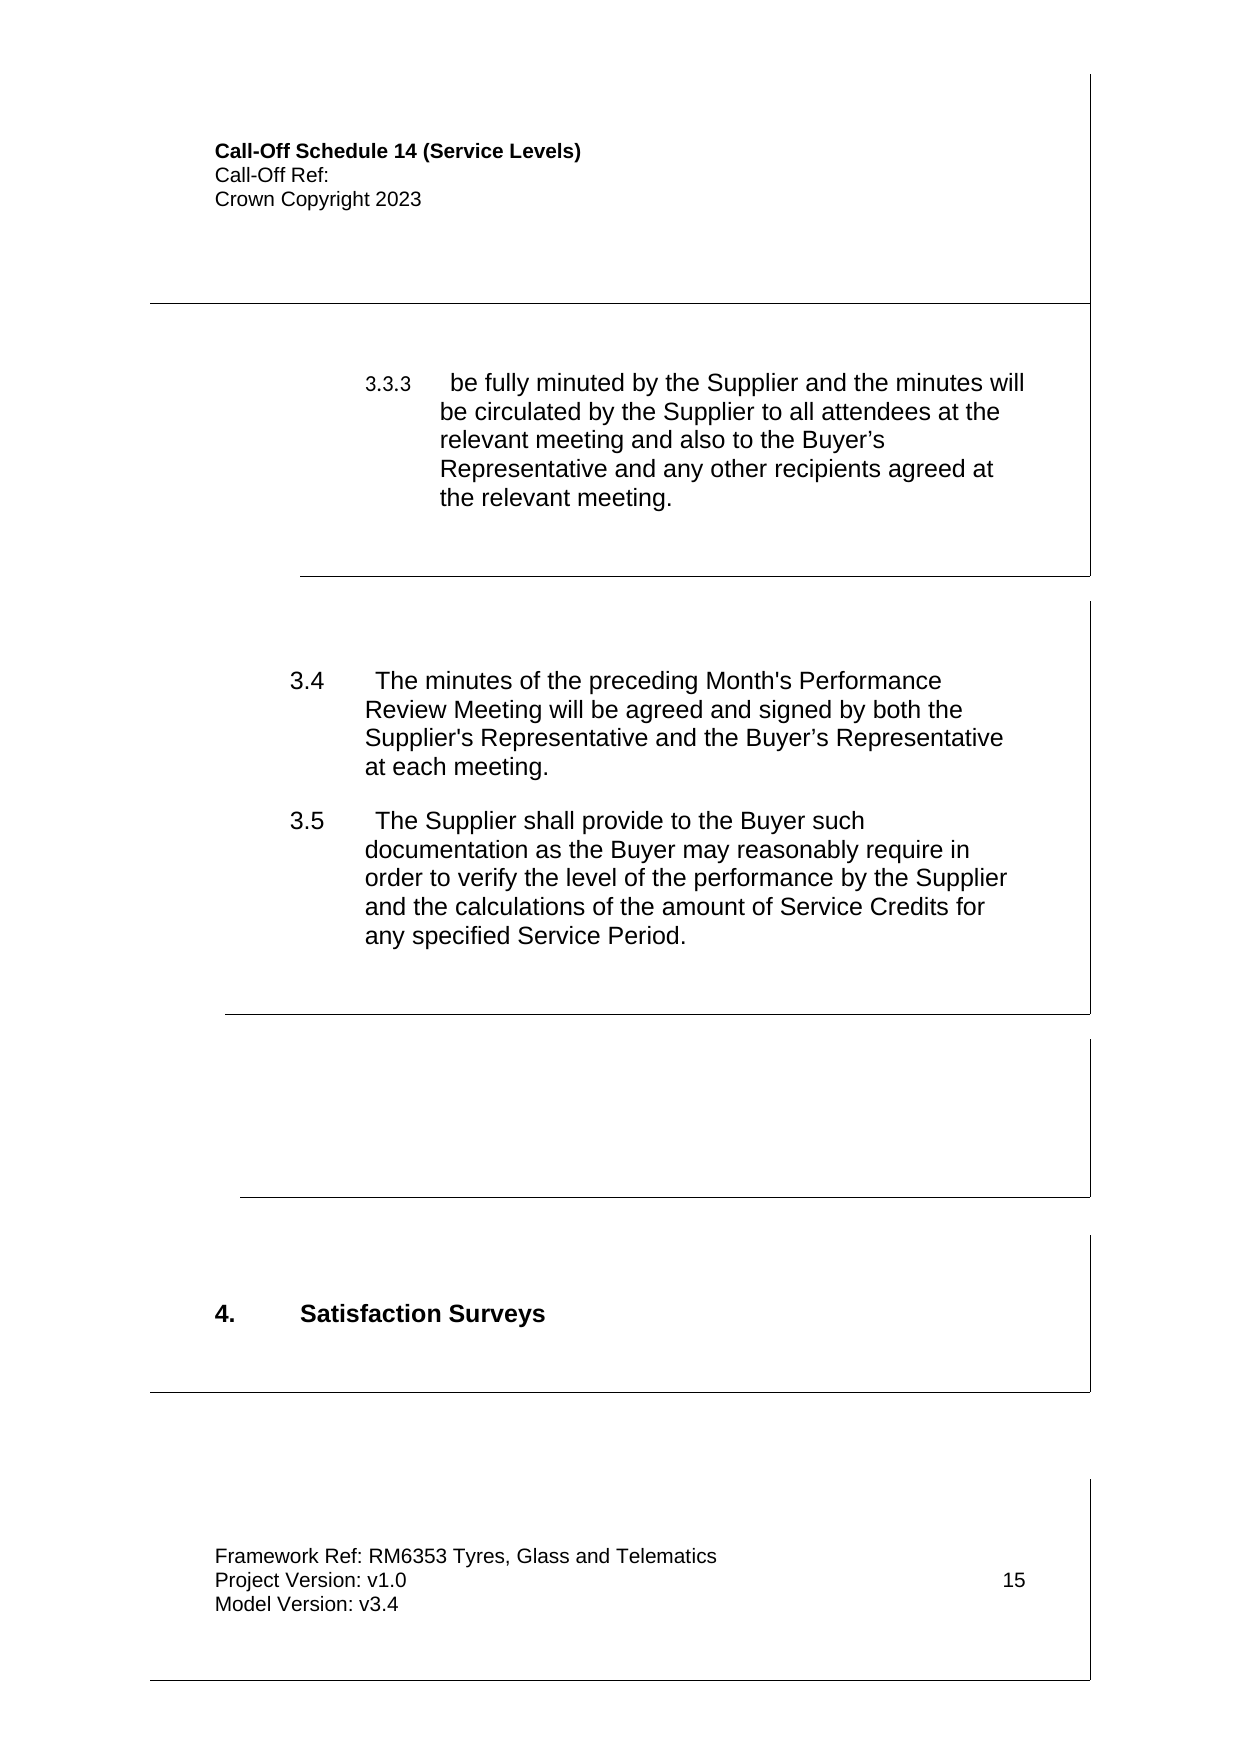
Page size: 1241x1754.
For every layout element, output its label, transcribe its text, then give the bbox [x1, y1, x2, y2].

list The Supplier shall provide to the Buyer such documentation as the Buyer may reasonably require in order to verify the level of the performance by the Supplier and the calculations of the amount of Service Credits for any specified Service Period. [225, 741, 1090, 1014]
list The minutes of the preceding Month's Performance Review Meeting will be agreed and signed by both the Supplier's Representative and the Buyer’s Representative at each meeting. [225, 601, 1090, 741]
list be fully minuted by the Supplier and the minutes will be circulated by the Supplier to all attendees at the relevant meeting and also to the Buyer’s Representative and any other recipients agreed at the relevant meeting. [300, 303, 1090, 576]
list Satisfaction Surveys [150, 1234, 1090, 1392]
